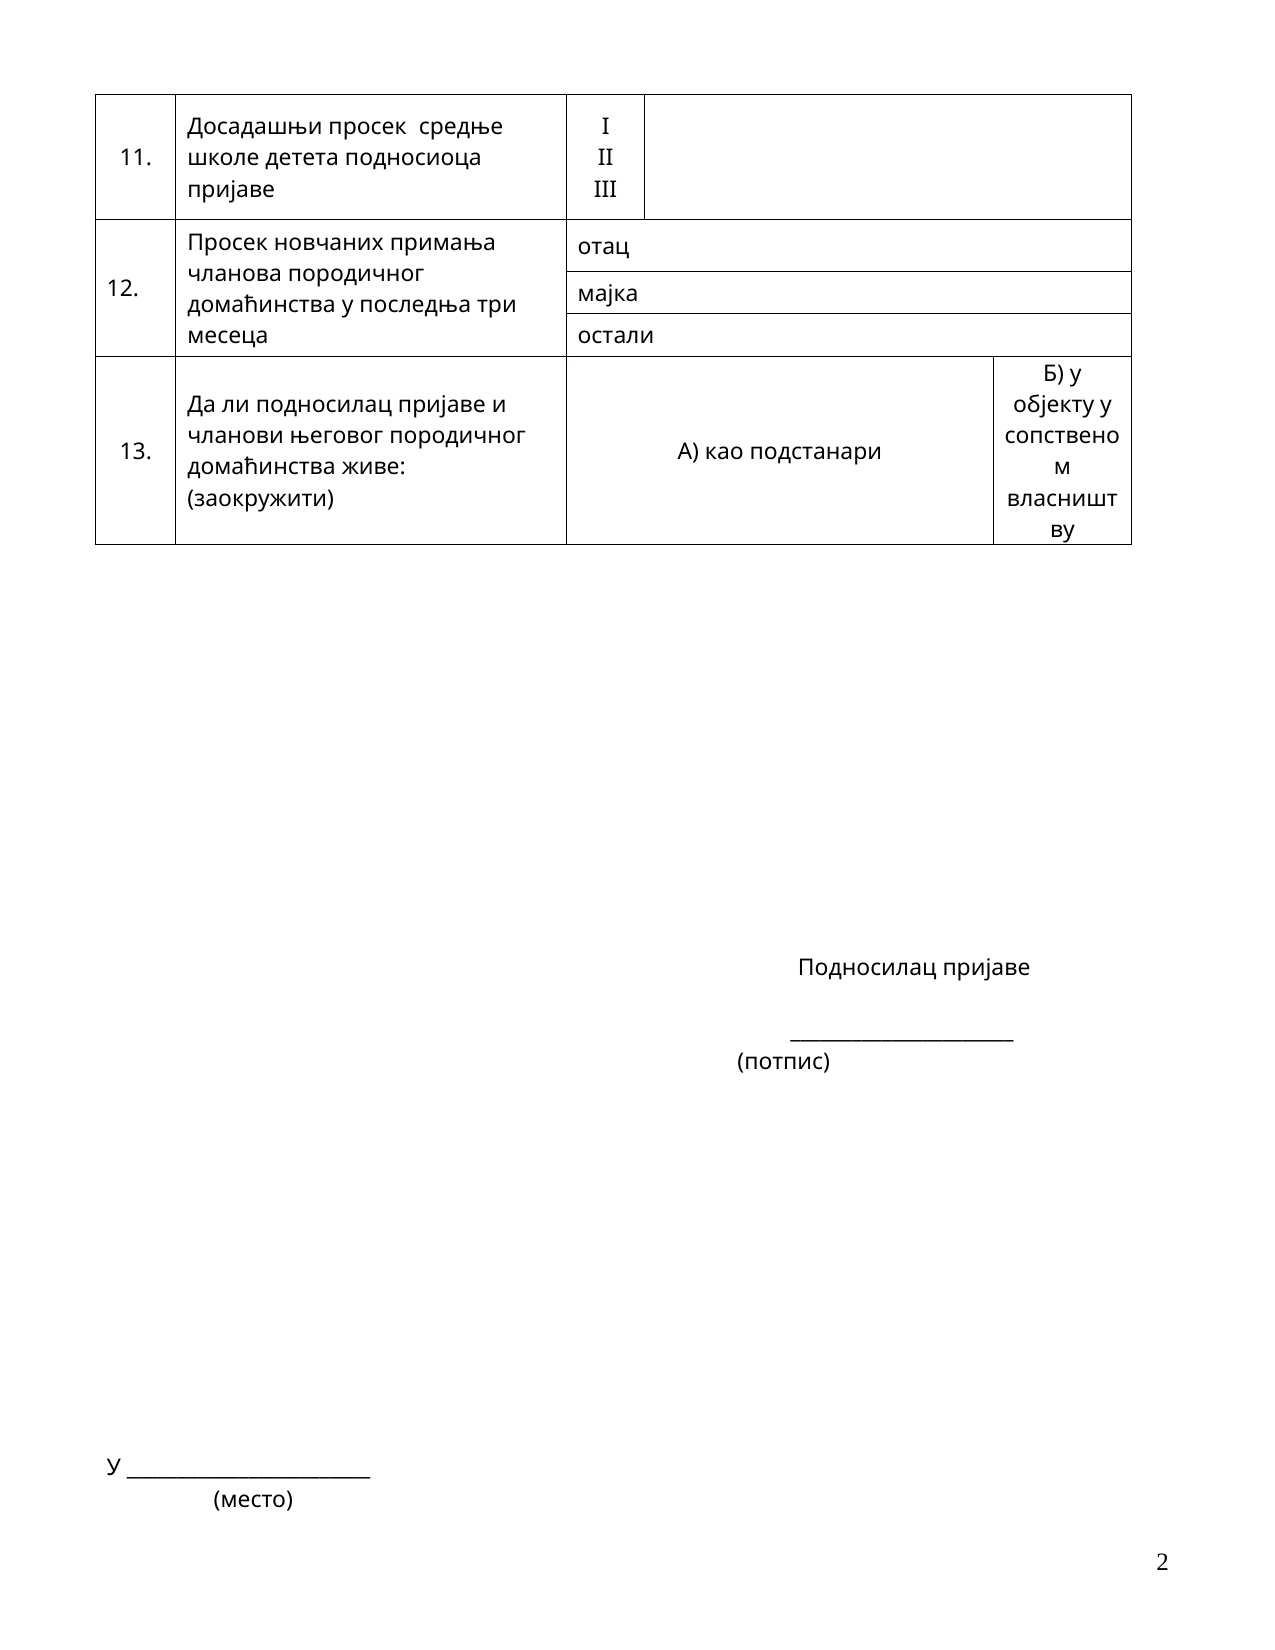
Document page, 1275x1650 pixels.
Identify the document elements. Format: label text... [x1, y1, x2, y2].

table_cell I II III [567, 95, 644, 219]
table_cell Б) у објекту у сопственом власништву [994, 357, 1131, 544]
text (место) [106, 1483, 1169, 1514]
table_cell отац [567, 220, 1131, 271]
table_cell 12. [96, 220, 175, 356]
text У ________________________ [106, 1451, 1169, 1483]
table_cell А) као подстанари [567, 357, 993, 544]
table_cell мајка [567, 272, 1131, 313]
table_cell [645, 95, 1131, 219]
table_cell Досадашњи просек средње школе детета подносиоца пријаве [176, 95, 566, 219]
text ______________________ [106, 1014, 1169, 1045]
text Подносилац пријаве [106, 951, 1169, 983]
table_cell Да ли подносилац пријаве и чланови његовог породичног домаћинства живе: (заокружити) [176, 357, 566, 544]
table_cell Просек новчаних примања чланова породичног домаћинства у последња три месеца [176, 220, 566, 356]
table_cell остали [567, 314, 1131, 356]
table_cell 13. [96, 357, 175, 544]
text (потпис) [106, 1045, 1169, 1076]
table_cell 11. [96, 95, 175, 219]
